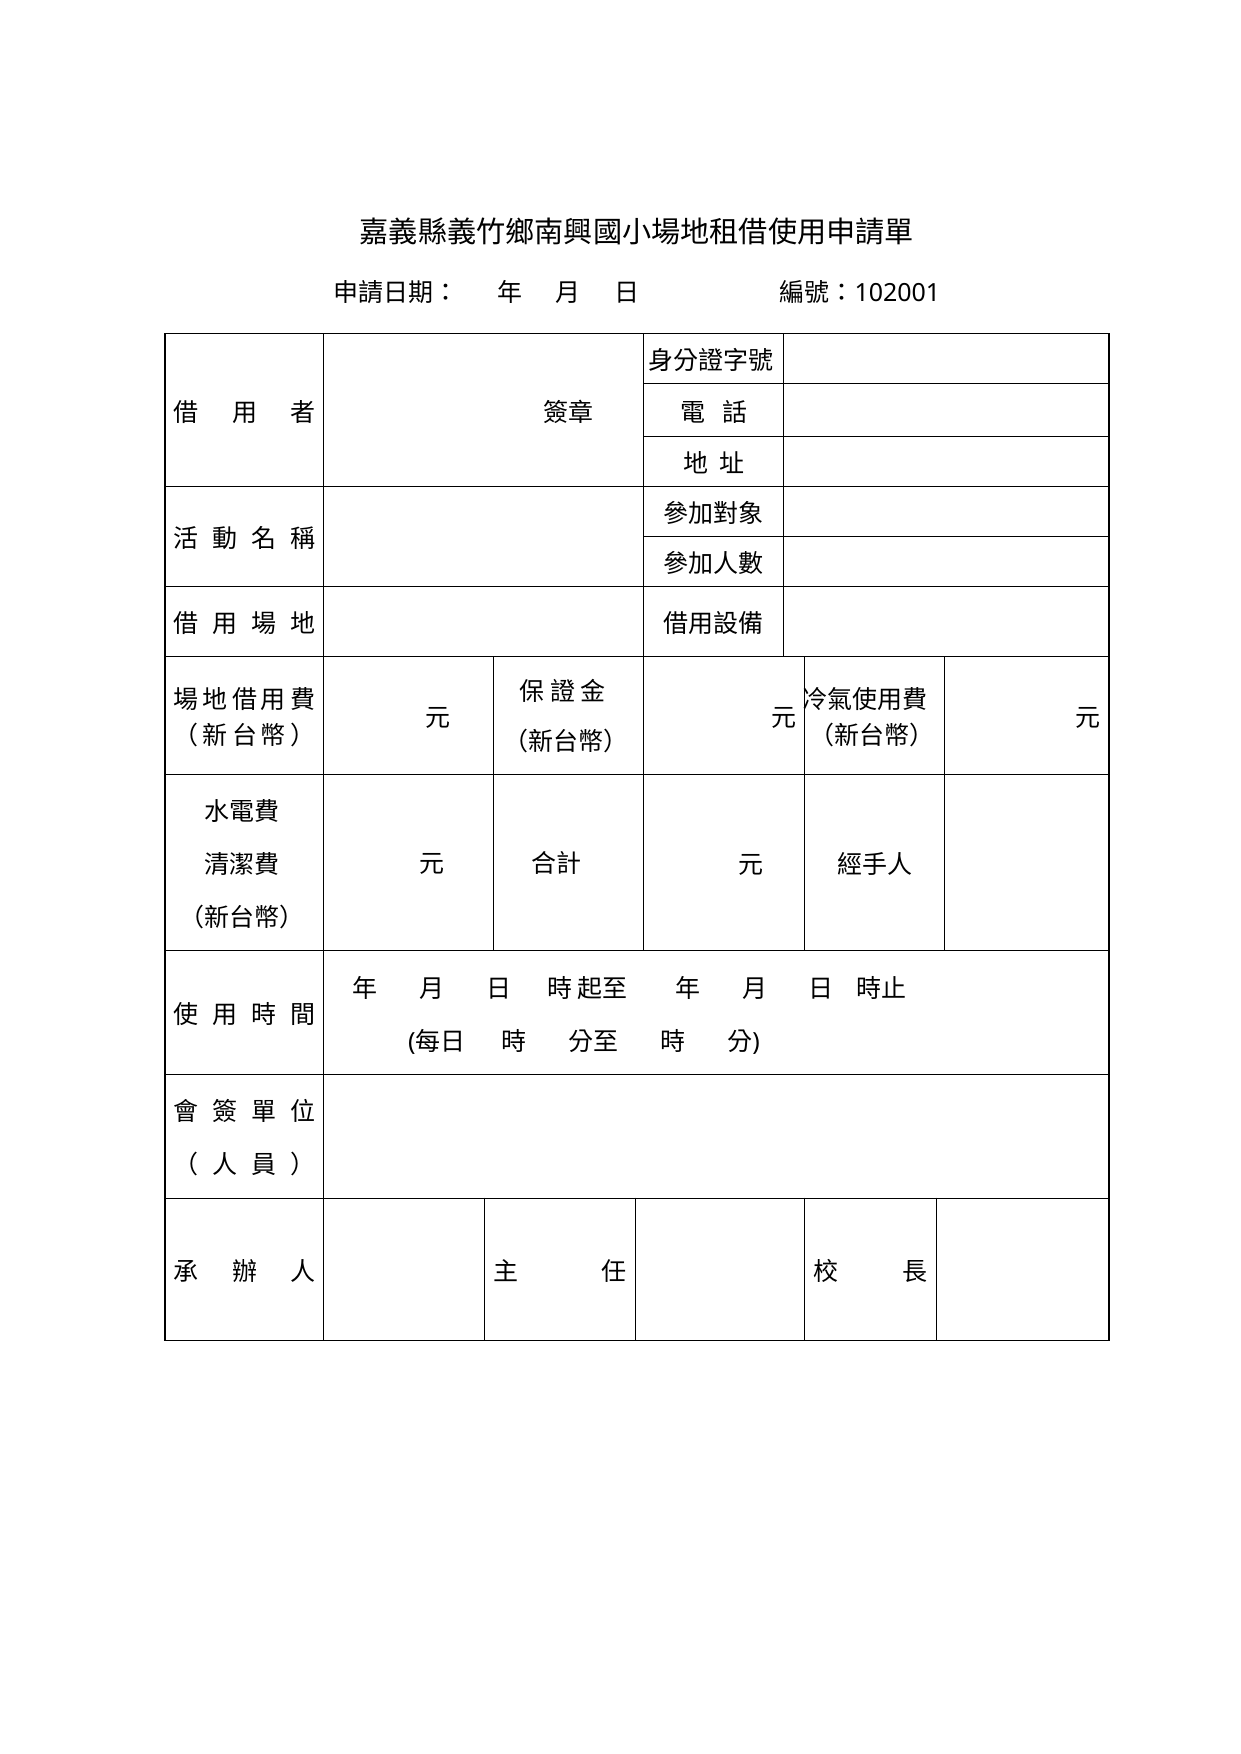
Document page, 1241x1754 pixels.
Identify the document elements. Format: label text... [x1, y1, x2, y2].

table_cell [636, 1199, 804, 1340]
table_cell 元 [644, 657, 804, 774]
table_cell 借用場地 [166, 587, 323, 656]
table_cell [324, 1199, 484, 1340]
table_cell [784, 537, 1108, 586]
table_cell [784, 334, 1108, 383]
table_cell [324, 487, 643, 586]
table_cell 元 [324, 657, 493, 774]
table_cell [784, 587, 1108, 656]
table_cell [324, 587, 643, 656]
table_cell 借用者 [166, 334, 323, 486]
table_cell 主任 [485, 1199, 635, 1340]
table_cell 簽章 [324, 334, 643, 486]
table_cell 承辦人 [166, 1199, 323, 1340]
table_cell 元 [945, 657, 1108, 774]
table_cell 活動名稱 [166, 487, 323, 586]
table_cell 參加對象 [644, 487, 783, 536]
table_cell 元 [324, 775, 493, 950]
table_cell 參加人數 [644, 537, 783, 586]
table_cell [784, 384, 1108, 436]
table_cell 經手人 [805, 775, 944, 950]
table_cell 電 話 [644, 384, 783, 436]
table_cell 會簽單位 （人員） [166, 1075, 323, 1197]
table_cell 年 月 日 時 起至 年 月 日 時止 (每日 時 分至 時 分) [324, 951, 1108, 1074]
table_cell [945, 775, 1108, 950]
table_cell 元 [644, 775, 804, 950]
table_cell 合計 [494, 775, 643, 950]
table_cell [937, 1199, 1108, 1340]
table_header 嘉義縣義竹鄉南興國小場地租借使用申請單 申請日期： 年 月 日 編號：102001 [165, 184, 1108, 333]
table_cell 地 址 [644, 437, 783, 486]
table_cell [784, 487, 1108, 536]
table_cell [784, 437, 1108, 486]
table_cell 身分證字號 [644, 334, 783, 383]
table_cell 保 證 金 （新台幣） [494, 657, 643, 774]
table_cell 場地借用費（新台幣） [166, 657, 323, 774]
table_cell 使用時間 [166, 951, 323, 1074]
table_cell 借用設備 [644, 587, 783, 656]
table_cell [324, 1075, 1108, 1197]
table_cell 水電費 清潔費 （新台幣） [166, 775, 323, 950]
table_cell 冷氣使用費（新台幣） [805, 657, 944, 774]
table_cell 校長 [805, 1199, 936, 1340]
